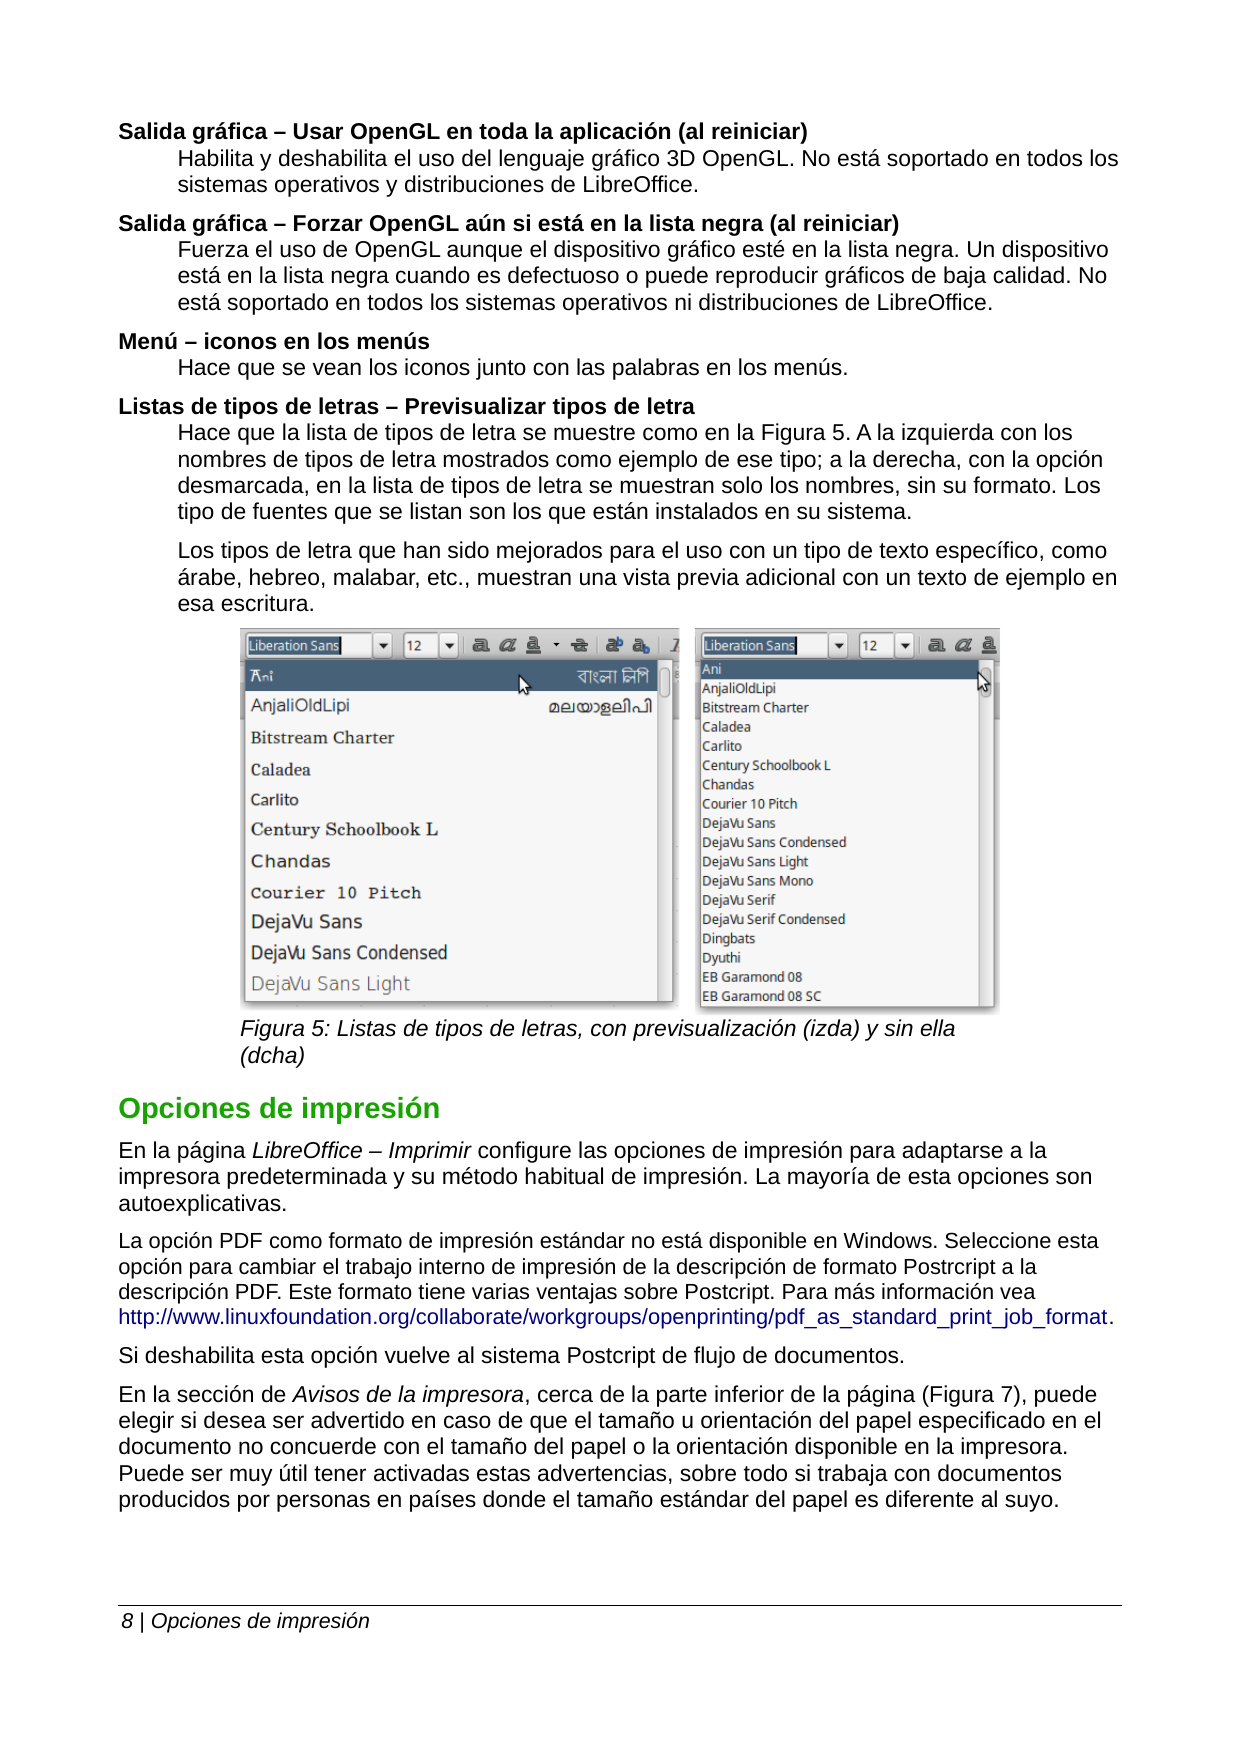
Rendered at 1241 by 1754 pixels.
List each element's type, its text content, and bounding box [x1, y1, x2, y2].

text La opción PDF como formato de impresión estándar no está disponible en Windows. Seleccione esta opción para cambiar el trabajo interno de impresión de la descripción de formato Postrcript a la descripción PDF. Este formato tiene varias ventajas sobre Postcript. Para más información vea http://www.linuxfoundation.org/collaborate/workgroups/openprinting/pdf_as_standard_print_job_format. [118, 1228, 1122, 1329]
subtitle Opciones de impresión [118, 1092, 1122, 1125]
text En la página LibreOffice – Imprimir configure las opciones de impresión para adaptarse a la impresora predeterminada y su método habitual de impresión. La mayoría de esta opciones son autoexplicativas. [118, 1137, 1122, 1216]
picture [240, 628, 1001, 1016]
text Hace que se vean los iconos junto con las palabras en los menús. [177, 354, 1122, 380]
text En la sección de Avisos de la impresora, cerca de la parte inferior de la página (Figura 7), puede elegir si desea ser advertido en caso de que el tamaño u orientación del papel especificado en el documento no concuerde con el tamaño del papel o la orientación disponible en la impresora. Puede ser muy útil tener activadas estas advertencias, sobre todo si trabaja con documentos producidos por personas en países donde el tamaño estándar del papel es diferente al suyo. [118, 1381, 1122, 1512]
text Menú – iconos en los menús [118, 328, 1122, 354]
text Salida gráfica – Usar OpenGL en toda la aplicación (al reiniciar) [118, 118, 1122, 144]
text Salida gráfica – Forzar OpenGL aún si está en la lista negra (al reiniciar) [118, 210, 1122, 236]
text Listas de tipos de letras – Previsualizar tipos de letra [118, 393, 1122, 419]
text Fuerza el uso de OpenGL aunque el dispositivo gráfico esté en la lista negra. Un dispositivo está en la lista negra cuando es defectuoso o puede reproducir gráficos de baja calidad. No está soportado en todos los sistemas operativos ni distribuciones de LibreOffice. [177, 236, 1122, 315]
text Los tipos de letra que han sido mejorados para el uso con un tipo de texto específico, como árabe, hebreo, malabar, etc., muestran una vista previa adicional con un texto de ejemplo en esa escritura. [177, 537, 1122, 616]
text Habilita y deshabilita el uso del lenguaje gráfico 3D OpenGL. No está soportado en todos los sistemas operativos y distribuciones de LibreOffice. [177, 144, 1122, 197]
text Si deshabilita esta opción vuelve al sistema Postcript de flujo de documentos. [118, 1342, 1122, 1368]
text Hace que la lista de tipos de letra se muestre como en la Figura 5. A la izquierda con los nombres de tipos de letra mostrados como ejemplo de ese tipo; a la derecha, con la opción desmarcada, en la lista de tipos de letra se muestran solo los nombres, sin su formato. Los tipo de fuentes que se listan son los que están instalados en su sistema. [177, 419, 1122, 524]
text Figura 5: Listas de tipos de letras, con previsualización (izda) y sin ella (dcha) [240, 1016, 1000, 1068]
